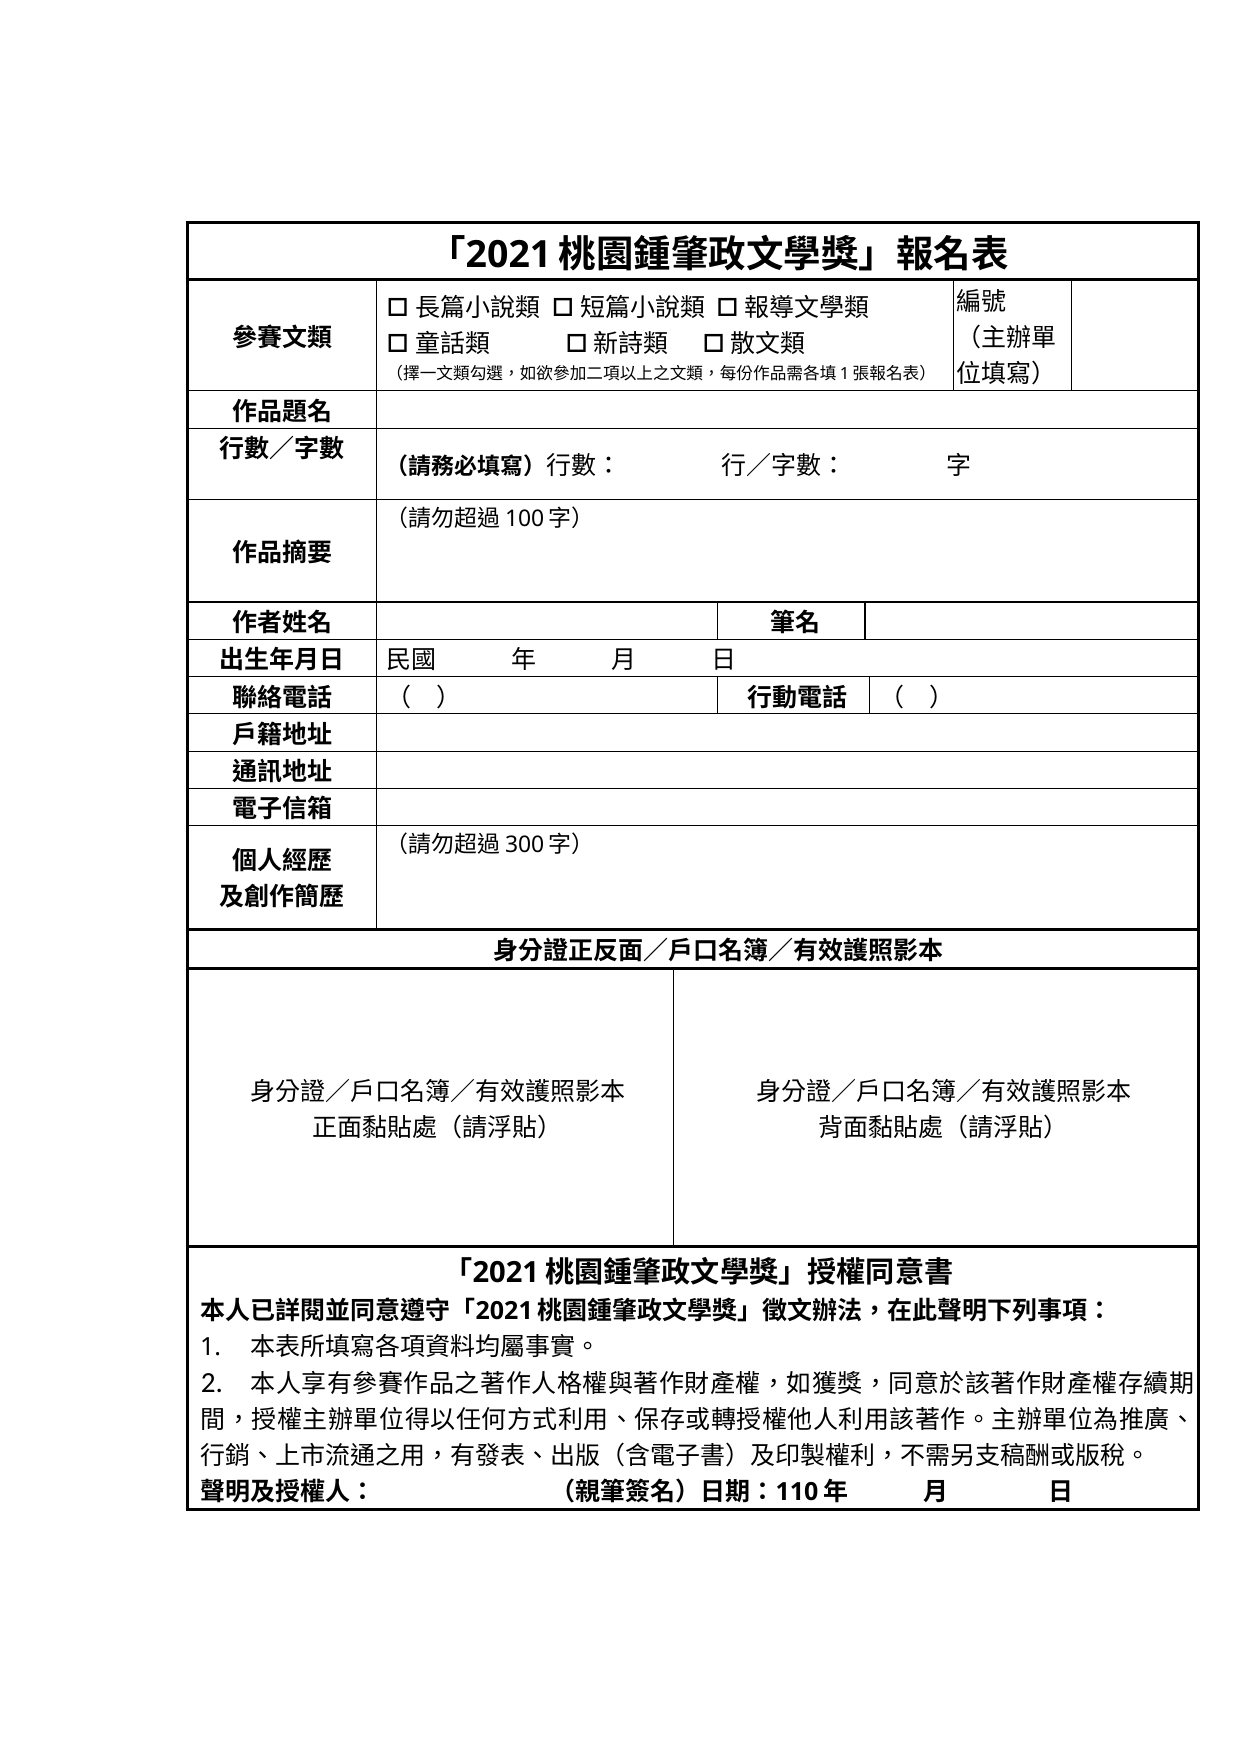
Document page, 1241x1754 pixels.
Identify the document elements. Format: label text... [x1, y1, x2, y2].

table_cell 通訊地址 [189, 752, 376, 788]
table_cell [377, 752, 1197, 788]
table_cell 戶籍地址 [189, 714, 376, 751]
table_cell [377, 603, 717, 639]
table_cell 聯絡電話 [189, 677, 376, 713]
table_cell [377, 391, 1197, 427]
table_cell 個人經歷 及創作簡歷 [189, 826, 376, 928]
table_cell （請勿超過300字） [377, 826, 1197, 928]
table_cell 「2021桃園鍾肇政文學獎」授權同意書 本人已詳閱並同意遵守「2021桃園鍾肇政文學獎」徵文辦法，在此聲明下列事項： 本表所填寫各項資料均屬事實。 本人享有參賽作品之著作人格權與著作財產權，如獲獎，同意於該著作財產權存續期間，授權主辦單位得以任何方式利用、保存或轉授權他人利用該著作。主辦單位為推廣、行銷、上市流通之用，有發表、出版（含電子書）及印製權利，不需另支稿酬或版稅。 聲明及授權人： （親筆簽名）日期：110年 月 日 [189, 1248, 1197, 1508]
table_cell  長篇小說類  短篇小說類  報導文學類  童話類  新詩類  散文類 （擇一文類勾選，如欲參加二項以上之文類，每份作品需各填1張報名表） [377, 281, 953, 390]
table_cell （請務必填寫）行數： 行／字數： 字 [377, 429, 1197, 499]
table_cell 編號 （主辦單位填寫） [954, 281, 1071, 390]
table_cell 筆名 [718, 603, 864, 639]
table_header 「2021桃園鍾肇政文學獎」報名表 [189, 224, 1197, 278]
table_cell [866, 603, 1197, 639]
table_cell 身分證正反面／戶口名簿／有效護照影本 [189, 931, 1197, 967]
table_cell 作者姓名 [189, 603, 376, 639]
table_cell 作品題名 [189, 391, 376, 427]
table_cell 出生年月日 [189, 640, 376, 676]
table_cell 民國 年 月 日 [377, 640, 1197, 676]
table_cell [377, 714, 1197, 751]
table_cell 身分證／戶口名簿／有效護照影本 正面黏貼處（請浮貼） [189, 970, 673, 1245]
table_cell [1072, 281, 1197, 390]
table_cell [377, 789, 1197, 825]
table_cell 身分證／戶口名簿／有效護照影本 背面黏貼處（請浮貼） [674, 970, 1197, 1245]
table_cell 電子信箱 [189, 789, 376, 825]
table_cell 行動電話 [718, 677, 869, 713]
table_cell （ ） [870, 677, 1197, 713]
table_cell （請勿超過100字） [377, 500, 1197, 601]
table_cell （ ） [377, 677, 717, 713]
table_cell 作品摘要 [189, 500, 376, 601]
table_cell 行數／字數 [189, 429, 376, 499]
table_cell 參賽文類 [189, 281, 376, 390]
